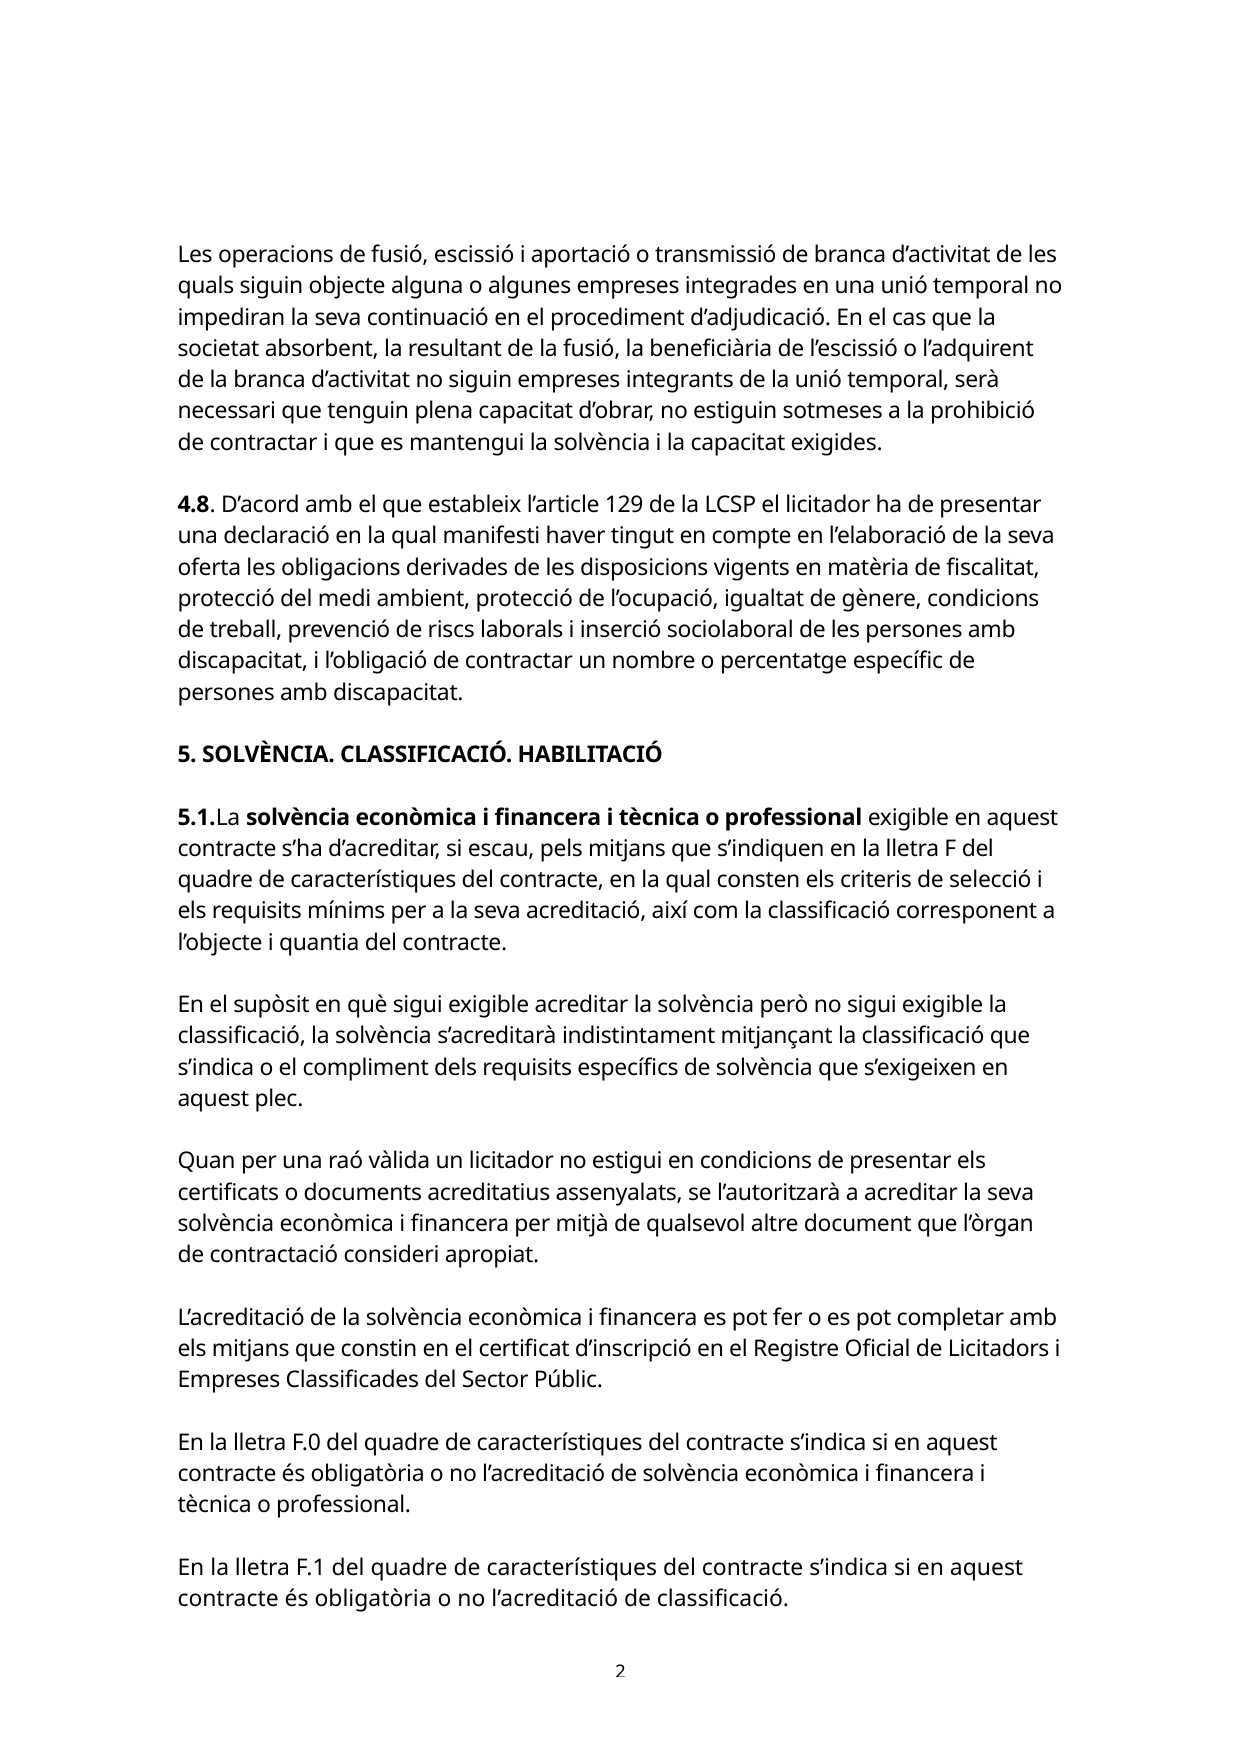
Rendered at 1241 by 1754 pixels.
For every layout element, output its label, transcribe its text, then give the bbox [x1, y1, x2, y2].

text 4.8. D’acord amb el que estableix l’article 129 de la LCSP el licitador ha de presentar una declaració en la qual manifesti haver tingut en compte en l’elaboració de la seva oferta les obligacions derivades de les disposicions vigents en matèria de fiscalitat, protecció del medi ambient, protecció de l’ocupació, igualtat de gènere, condicions de treball, prevenció de riscs laborals i inserció sociolaboral de les persones amb discapacitat, i l’obligació de contractar un nombre o percentatge específic de persones amb discapacitat. [177, 488, 1063, 707]
text 5. SOLVÈNCIA. CLASSIFICACIÓ. HABILITACIÓ [177, 738, 1063, 769]
text L’acreditació de la solvència econòmica i financera es pot fer o es pot completar amb els mitjans que constin en el certificat d’inscripció en el Registre Oficial de Licitadors i Empreses Classificades del Sector Públic. [177, 1301, 1063, 1394]
text En el supòsit en què sigui exigible acreditar la solvència però no sigui exigible la classificació, la solvència s’acreditarà indistintament mitjançant la classificació que s’indica o el compliment dels requisits específics de solvència que s’exigeixen en aquest plec. [177, 988, 1063, 1113]
text En la lletra F.1 del quadre de característiques del contracte s’indica si en aquest contracte és obligatòria o no l’acreditació de classificació. [177, 1551, 1063, 1613]
text Quan per una raó vàlida un licitador no estigui en condicions de presentar els certificats o documents acreditatius assenyalats, se l’autoritzarà a acreditar la seva solvència econòmica i financera per mitjà de qualsevol altre document que l’òrgan de contractació consideri apropiat. [177, 1144, 1063, 1269]
text Les operacions de fusió, escissió i aportació o transmissió de branca d’activitat de les quals siguin objecte alguna o algunes empreses integrades en una unió temporal no impediran la seva continuació en el procediment d’adjudicació. En el cas que la societat absorbent, la resultant de la fusió, la beneficiària de l’escissió o l’adquirent de la branca d’activitat no siguin empreses integrants de la unió temporal, serà necessari que tenguin plena capacitat d’obrar, no estiguin sotmeses a la prohibició de contractar i que es mantengui la solvència i la capacitat exigides. [177, 238, 1063, 457]
text 5.1.La solvència econòmica i financera i tècnica o professional exigible en aquest contracte s’ha d’acreditar, si escau, pels mitjans que s’indiquen en la lletra F del quadre de característiques del contracte, en la qual consten els criteris de selecció i els requisits mínims per a la seva acreditació, així com la classificació corresponent a l’objecte i quantia del contracte. [177, 801, 1063, 957]
text En la lletra F.0 del quadre de característiques del contracte s’indica si en aquest contracte és obligatòria o no l’acreditació de solvència econòmica i financera i tècnica o professional. [177, 1426, 1063, 1519]
